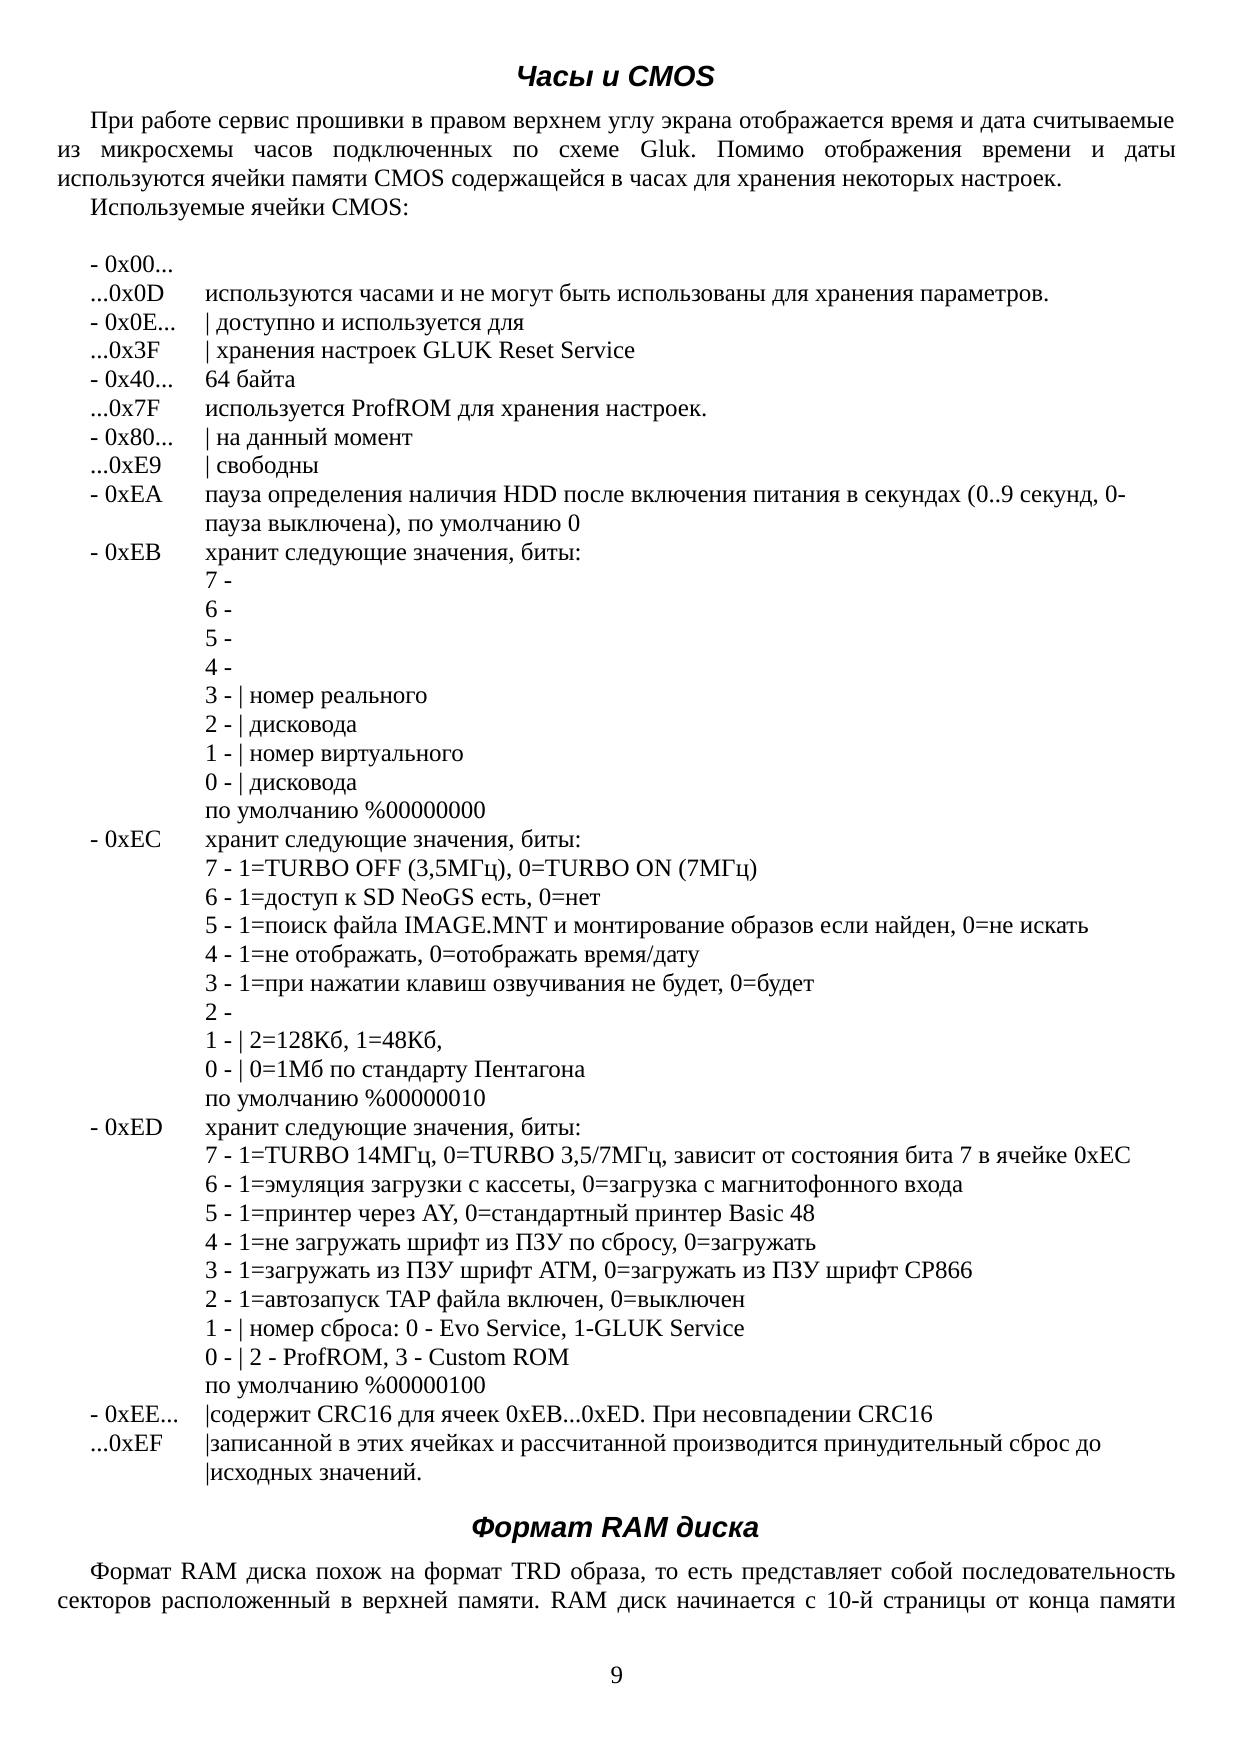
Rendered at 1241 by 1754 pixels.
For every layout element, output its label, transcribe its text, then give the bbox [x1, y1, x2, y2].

subtitle Часы и CMOS [57, 59, 1176, 93]
text 1 - | 2=128Кб, 1=48Кб, [57, 1025, 1176, 1054]
subtitle Формат RAM диска [57, 1510, 1176, 1544]
text - 0xEC хранит следующие значения, биты: [57, 824, 1176, 853]
text 0 - | 0=1Мб по стандарту Пентагона [57, 1054, 1176, 1083]
text Используемые ячейки CMOS: [57, 192, 1176, 220]
text 0 - | 2 - ProfROM, 3 - Custom ROM [57, 1342, 1176, 1370]
text 4 - 1=не загружать шрифт из ПЗУ по сбросу, 0=загружать [57, 1227, 1176, 1255]
text 3 - | номер реального [57, 680, 1176, 709]
text ...0x0D используются часами и не могут быть использованы для хранения параметров. [57, 278, 1176, 307]
text 5 - [57, 623, 1176, 652]
text 2 - | дисковода [57, 709, 1176, 738]
text 7 - 1=TURBO OFF (3,5МГц), 0=TURBO ON (7МГц) [57, 853, 1176, 882]
text ...0x7F используется ProfROM для хранения настроек. [57, 393, 1176, 422]
text ...0x3F | хранения настроек GLUK Reset Service [57, 335, 1176, 364]
text 5 - 1=поиск файла IMAGE.MNT и монтирование образов если найден, 0=не искать [57, 910, 1176, 939]
text по умолчанию %00000000 [57, 795, 1176, 824]
text 2 - [57, 997, 1176, 1025]
text 0 - | дисковода [57, 767, 1176, 795]
text Формат RAM диска похож на формат TRD образа, то есть представляет собой последовательность секторов расположенный в верхней памяти. RAM диск начинается с 10-й страницы от конца памяти [57, 1556, 1176, 1614]
text 5 - 1=принтер через AY, 0=стандартный принтер Basic 48 [57, 1198, 1176, 1227]
text - 0xEA пауза определения наличия HDD после включения питания в секундах (0..9 секунд, 0- пауза выключена), по умолчанию 0 [57, 479, 1176, 537]
text 1 - | номер сброса: 0 - Evo Service, 1-GLUK Service [57, 1313, 1176, 1342]
text - 0xED хранит следующие значения, биты: [57, 1112, 1176, 1140]
text 4 - [57, 652, 1176, 680]
text ...0xEF |записанной в этих ячейках и рассчитанной производится принудительный сброс до |исходных значений. [57, 1428, 1176, 1485]
text 6 - 1=эмуляция загрузки с кассеты, 0=загрузка с магнитофонного входа [57, 1169, 1176, 1198]
text ...0xE9 | свободны [57, 450, 1176, 479]
text - 0xEB хранит следующие значения, биты: [57, 537, 1176, 565]
text 2 - 1=автозапуск TAP файла включен, 0=выключен [57, 1284, 1176, 1313]
text по умолчанию %00000010 [57, 1083, 1176, 1112]
text - 0x0E... | доступно и используется для [57, 307, 1176, 335]
text 4 - 1=не отображать, 0=отображать время/дату [57, 939, 1176, 968]
text - 0x00... [57, 249, 1176, 278]
text - 0x40... 64 байта [57, 364, 1176, 393]
text 7 - [57, 565, 1176, 594]
text - 0x80... | на данный момент [57, 422, 1176, 450]
text 6 - 1=доступ к SD NeoGS есть, 0=нет [57, 882, 1176, 910]
text 3 - 1=загружать из ПЗУ шрифт АТМ, 0=загружать из ПЗУ шрифт CP866 [57, 1255, 1176, 1284]
text 7 - 1=TURBO 14МГц, 0=TURBO 3,5/7МГц, зависит от состояния бита 7 в ячейке 0xEC [57, 1140, 1176, 1169]
text по умолчанию %00000100 [57, 1370, 1176, 1399]
text 3 - 1=при нажатии клавиш озвучивания не будет, 0=будет [57, 968, 1176, 997]
text 6 - [57, 594, 1176, 623]
text 1 - | номер виртуального [57, 738, 1176, 767]
text - 0xEE... |содержит CRC16 для ячеек 0xEB...0xED. При несовпадении CRC16 [57, 1399, 1176, 1428]
text При работе сервис прошивки в правом верхнем углу экрана отображается время и дата считываемые из микросхемы часов подключенных по схеме Gluk. Помимо отображения времени и даты используются ячейки памяти CMOS содержащейся в часах для хранения некоторых настроек. [57, 105, 1176, 192]
